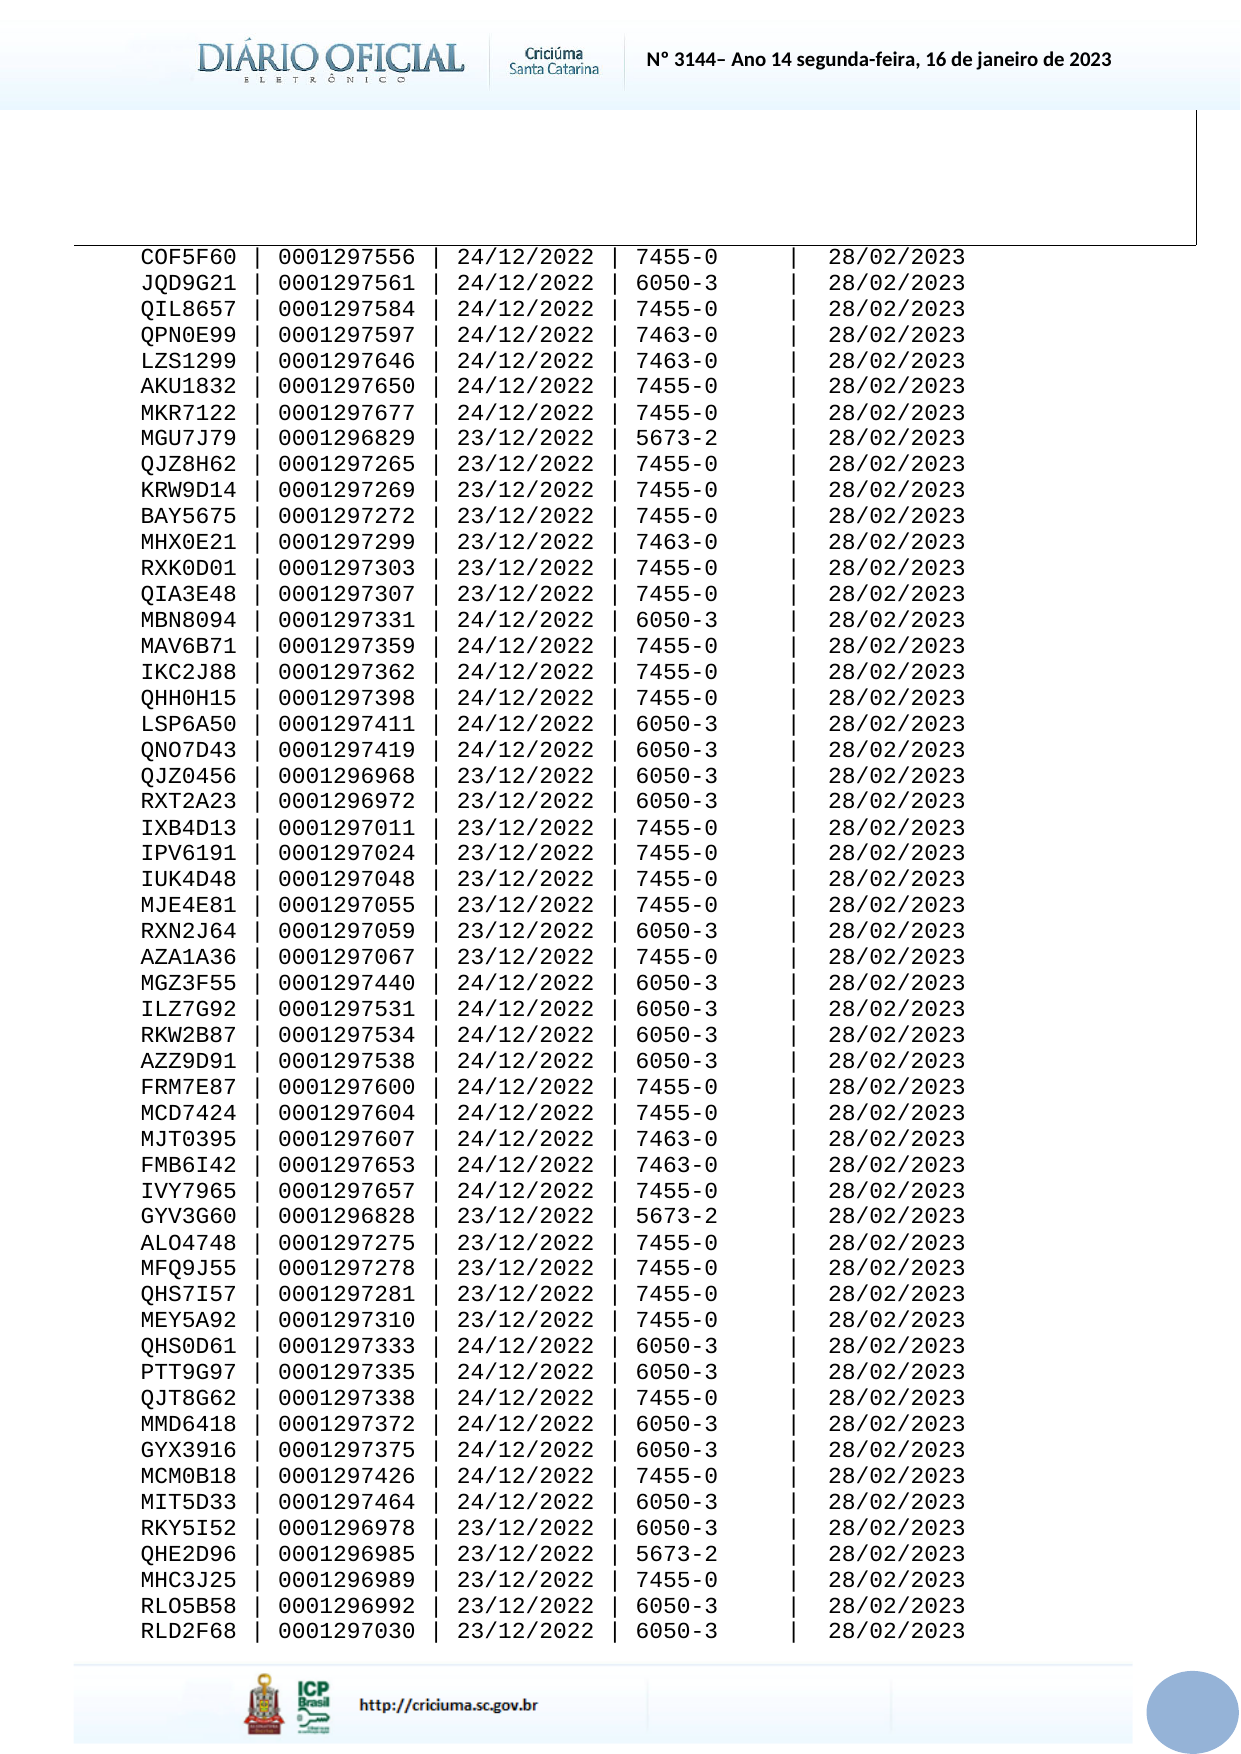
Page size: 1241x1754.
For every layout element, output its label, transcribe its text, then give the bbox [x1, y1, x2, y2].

text ILZ7G92 | 0001297531 | 24/12/2022 | 6050-3 | 28/02/2023 [44, 997, 1196, 1023]
text MJE4E81 | 0001297055 | 23/12/2022 | 7455-0 | 28/02/2023 [44, 894, 1196, 919]
text FRM7E87 | 0001297600 | 24/12/2022 | 7455-0 | 28/02/2023 [44, 1075, 1196, 1101]
text AZZ9D91 | 0001297538 | 24/12/2022 | 6050-3 | 28/02/2023 [44, 1049, 1196, 1075]
text IVY7965 | 0001297657 | 24/12/2022 | 7455-0 | 28/02/2023 [44, 1179, 1196, 1205]
text QIA3E48 | 0001297307 | 23/12/2022 | 7455-0 | 28/02/2023 [44, 582, 1196, 608]
text MIT5D33 | 0001297464 | 24/12/2022 | 6050-3 | 28/02/2023 [44, 1490, 1196, 1516]
text IPV6191 | 0001297024 | 23/12/2022 | 7455-0 | 28/02/2023 [44, 842, 1196, 868]
text MHX0E21 | 0001297299 | 23/12/2022 | 7463-0 | 28/02/2023 [44, 531, 1196, 556]
text GYX3916 | 0001297375 | 24/12/2022 | 6050-3 | 28/02/2023 [44, 1438, 1196, 1464]
text QHS0D61 | 0001297333 | 24/12/2022 | 6050-3 | 28/02/2023 [44, 1334, 1196, 1361]
text MCM0B18 | 0001297426 | 24/12/2022 | 7455-0 | 28/02/2023 [44, 1464, 1196, 1490]
text MKR7122 | 0001297677 | 24/12/2022 | 7455-0 | 28/02/2023 [44, 401, 1196, 427]
text LZS1299 | 0001297646 | 24/12/2022 | 7463-0 | 28/02/2023 [44, 349, 1196, 375]
text AZA1A36 | 0001297067 | 23/12/2022 | 7455-0 | 28/02/2023 [44, 946, 1196, 971]
text QNO7D43 | 0001297419 | 24/12/2022 | 6050-3 | 28/02/2023 [44, 738, 1196, 764]
text RXN2J64 | 0001297059 | 23/12/2022 | 6050-3 | 28/02/2023 [44, 919, 1196, 946]
text ALO4748 | 0001297275 | 23/12/2022 | 7455-0 | 28/02/2023 [44, 1231, 1196, 1257]
text RLD2F68 | 0001297030 | 23/12/2022 | 6050-3 | 28/02/2023 [44, 1620, 1196, 1646]
text QHH0H15 | 0001297398 | 24/12/2022 | 7455-0 | 28/02/2023 [44, 686, 1196, 712]
text IUK4D48 | 0001297048 | 23/12/2022 | 7455-0 | 28/02/2023 [44, 868, 1196, 894]
text IKC2J88 | 0001297362 | 24/12/2022 | 7455-0 | 28/02/2023 [44, 660, 1196, 686]
text MGU7J79 | 0001296829 | 23/12/2022 | 5673-2 | 28/02/2023 [44, 427, 1196, 453]
text KRW9D14 | 0001297269 | 23/12/2022 | 7455-0 | 28/02/2023 [44, 479, 1196, 504]
text MMD6418 | 0001297372 | 24/12/2022 | 6050-3 | 28/02/2023 [44, 1412, 1196, 1438]
text QJZ0456 | 0001296968 | 23/12/2022 | 6050-3 | 28/02/2023 [44, 764, 1196, 790]
text MJT0395 | 0001297607 | 24/12/2022 | 7463-0 | 28/02/2023 [44, 1127, 1196, 1153]
text RXT2A23 | 0001296972 | 23/12/2022 | 6050-3 | 28/02/2023 [44, 790, 1196, 816]
text LSP6A50 | 0001297411 | 24/12/2022 | 6050-3 | 28/02/2023 [44, 712, 1196, 738]
text MFQ9J55 | 0001297278 | 23/12/2022 | 7455-0 | 28/02/2023 [44, 1257, 1196, 1283]
text JQD9G21 | 0001297561 | 24/12/2022 | 6050-3 | 28/02/2023 [44, 271, 1196, 297]
text COF5F60 | 0001297556 | 24/12/2022 | 7455-0 | 28/02/2023 [44, 245, 1196, 271]
text GYV3G60 | 0001296828 | 23/12/2022 | 5673-2 | 28/02/2023 [44, 1205, 1196, 1231]
text QJZ8H62 | 0001297265 | 23/12/2022 | 7455-0 | 28/02/2023 [44, 453, 1196, 479]
text MBN8094 | 0001297331 | 24/12/2022 | 6050-3 | 28/02/2023 [44, 608, 1196, 634]
text RKW2B87 | 0001297534 | 24/12/2022 | 6050-3 | 28/02/2023 [44, 1023, 1196, 1049]
text RXK0D01 | 0001297303 | 23/12/2022 | 7455-0 | 28/02/2023 [44, 556, 1196, 582]
text FMB6I42 | 0001297653 | 24/12/2022 | 7463-0 | 28/02/2023 [44, 1153, 1196, 1179]
text RKY5I52 | 0001296978 | 23/12/2022 | 6050-3 | 28/02/2023 [44, 1516, 1196, 1542]
text RLO5B58 | 0001296992 | 23/12/2022 | 6050-3 | 28/02/2023 [44, 1594, 1196, 1620]
text MHC3J25 | 0001296989 | 23/12/2022 | 7455-0 | 28/02/2023 [44, 1568, 1196, 1594]
text AKU1832 | 0001297650 | 24/12/2022 | 7455-0 | 28/02/2023 [44, 375, 1196, 401]
text QPN0E99 | 0001297597 | 24/12/2022 | 7463-0 | 28/02/2023 [44, 323, 1196, 349]
text QIL8657 | 0001297584 | 24/12/2022 | 7455-0 | 28/02/2023 [44, 297, 1196, 323]
text QJT8G62 | 0001297338 | 24/12/2022 | 7455-0 | 28/02/2023 [44, 1386, 1196, 1412]
text BAY5675 | 0001297272 | 23/12/2022 | 7455-0 | 28/02/2023 [44, 504, 1196, 531]
text IXB4D13 | 0001297011 | 23/12/2022 | 7455-0 | 28/02/2023 [44, 816, 1196, 842]
text MGZ3F55 | 0001297440 | 24/12/2022 | 6050-3 | 28/02/2023 [44, 971, 1196, 997]
text MCD7424 | 0001297604 | 24/12/2022 | 7455-0 | 28/02/2023 [44, 1101, 1196, 1127]
text QHE2D96 | 0001296985 | 23/12/2022 | 5673-2 | 28/02/2023 [44, 1542, 1196, 1568]
text MAV6B71 | 0001297359 | 24/12/2022 | 7455-0 | 28/02/2023 [44, 634, 1196, 660]
text QHS7I57 | 0001297281 | 23/12/2022 | 7455-0 | 28/02/2023 [44, 1283, 1196, 1309]
text MEY5A92 | 0001297310 | 23/12/2022 | 7455-0 | 28/02/2023 [44, 1309, 1196, 1334]
text PTT9G97 | 0001297335 | 24/12/2022 | 6050-3 | 28/02/2023 [44, 1361, 1196, 1386]
